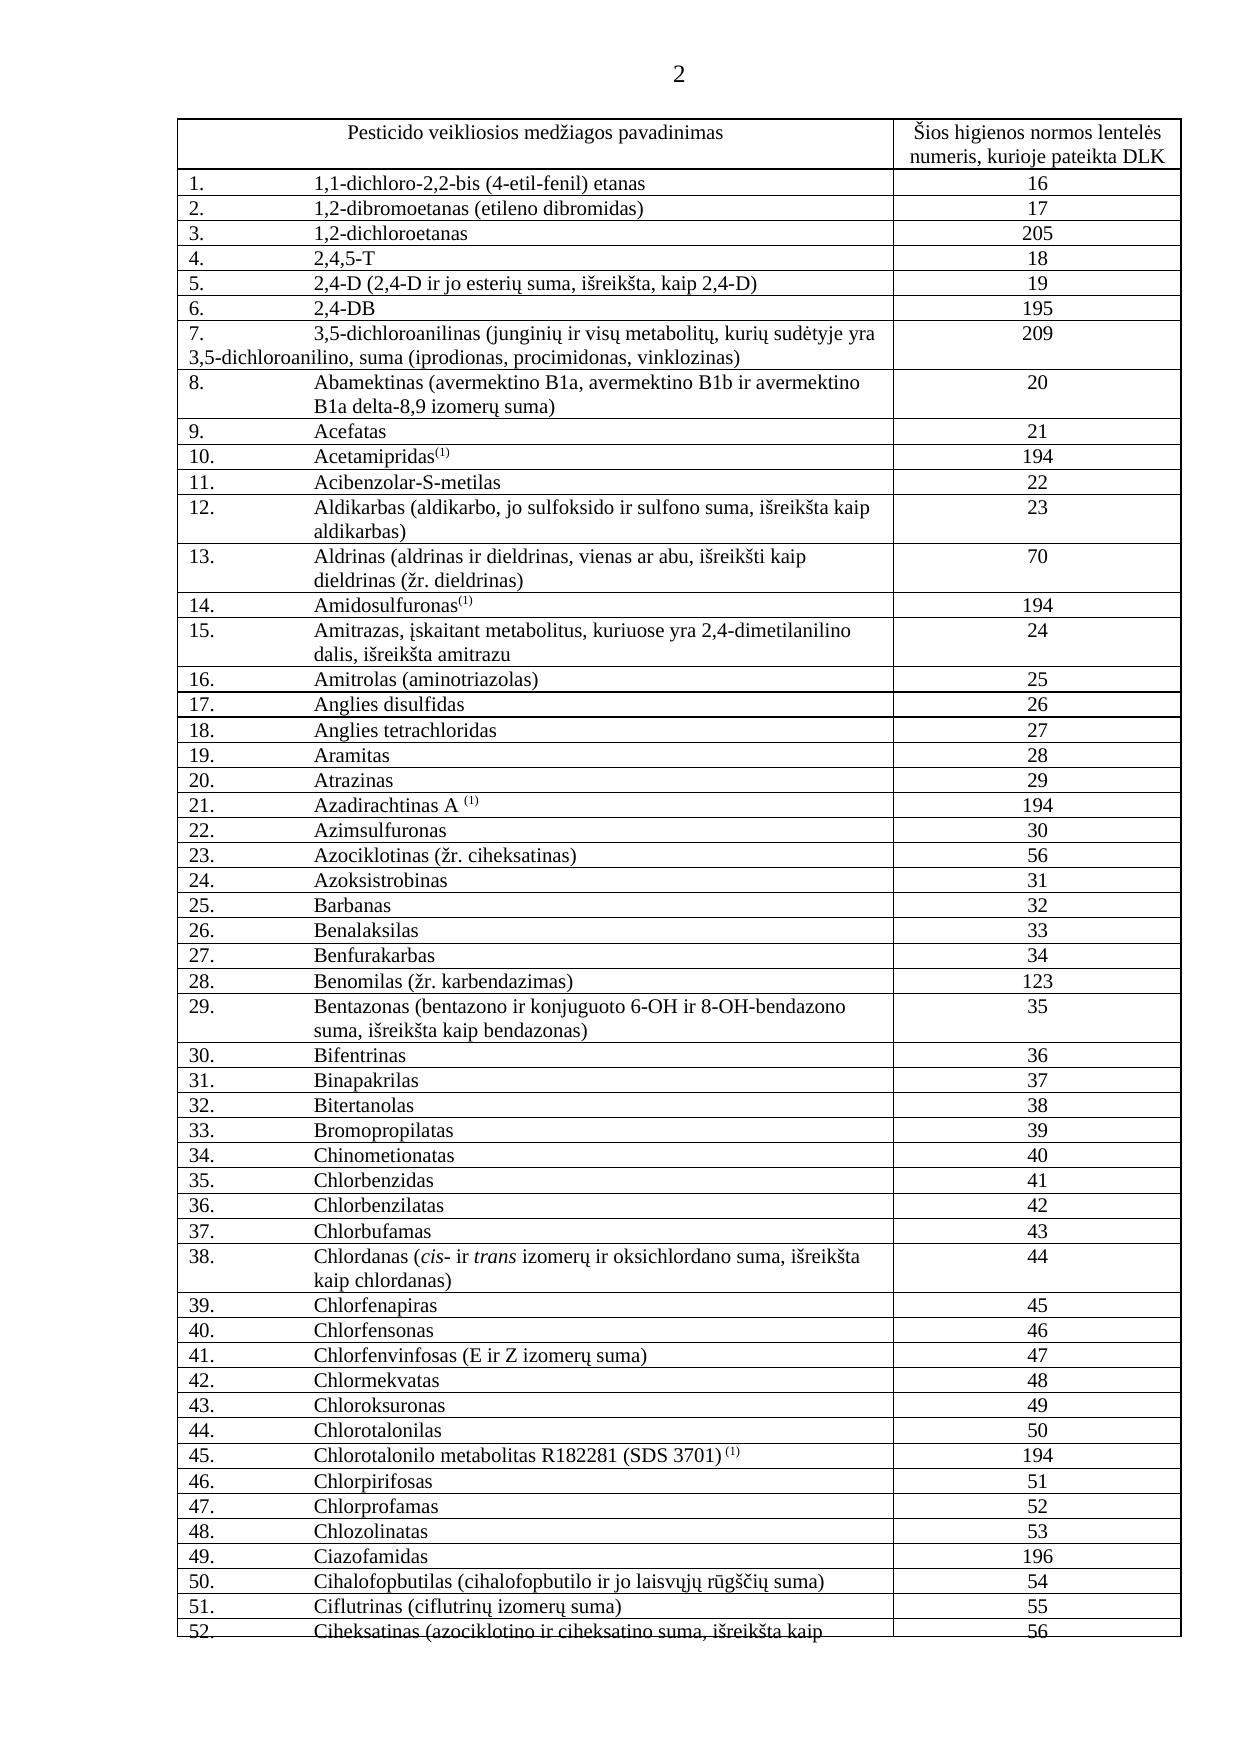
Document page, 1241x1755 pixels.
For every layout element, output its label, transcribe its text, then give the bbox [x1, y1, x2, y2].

table_cell 45. Chlorotalonilo metabolitas R182281 (SDS 3701) (1) [178, 1444, 893, 1467]
table_cell 51. Ciflutrinas (ciflutrinų izomerų suma) [178, 1594, 893, 1618]
table_cell 17 [894, 196, 1180, 219]
table_cell 50. Cihalofopbutilas (cihalofopbutilo ir jo laisvųjų rūgščių suma) [178, 1569, 893, 1593]
table_cell 49. Ciazofamidas [178, 1544, 893, 1568]
table_cell 17. Anglies disulfidas [178, 693, 893, 716]
table_cell 33 [894, 918, 1180, 942]
table_cell 37 [894, 1068, 1180, 1092]
table_cell 41 [894, 1168, 1180, 1192]
table_cell 52. Ciheksatinas (azociklotino ir ciheksatino suma, išreikšta kaip ciheksatinas) [178, 1619, 893, 1636]
table_cell 22. Azimsulfuronas [178, 818, 893, 842]
table_cell 25 [894, 667, 1180, 691]
table_cell 49 [894, 1393, 1180, 1417]
table_cell 10. Acetamipridas(1) [178, 445, 893, 468]
table_cell 40. Chlorfensonas [178, 1318, 893, 1342]
table_cell 34. Chinometionatas [178, 1143, 893, 1167]
table_cell 36. Chlorbenzilatas [178, 1194, 893, 1217]
table_cell 21. Azadirachtinas A (1) [178, 793, 893, 817]
table_cell 209 [894, 321, 1180, 369]
table_cell 19 [894, 271, 1180, 295]
table_cell 205 [894, 221, 1180, 245]
table_cell 54 [894, 1569, 1180, 1593]
table_cell 28. Benomilas (žr. karbendazimas) [178, 969, 893, 993]
table_cell 35 [894, 994, 1180, 1042]
table_cell 196 [894, 1544, 1180, 1568]
table_cell 18. Anglies tetrachloridas [178, 718, 893, 742]
table_cell 48. Chlozolinatas [178, 1519, 893, 1543]
table_cell 35. Chlorbenzidas [178, 1168, 893, 1192]
table_cell 48 [894, 1368, 1180, 1392]
table_cell 40 [894, 1143, 1180, 1167]
table_cell 11. Acibenzolar-S-metilas [178, 470, 893, 494]
table_cell 25. Barbanas [178, 893, 893, 917]
table_cell 21 [894, 419, 1180, 443]
table_cell 37. Chlorbufamas [178, 1219, 893, 1243]
table_cell 4. 2,4,5-T [178, 246, 893, 270]
table_cell 27 [894, 718, 1180, 742]
table_cell 1. 1,1-dichloro-2,2-bis (4-etil-fenil) etanas [178, 170, 893, 194]
table_cell 45 [894, 1293, 1180, 1317]
table_cell 26 [894, 693, 1180, 716]
table_cell 20. Atrazinas [178, 768, 893, 792]
table_cell 195 [894, 296, 1180, 320]
table_cell 194 [894, 793, 1180, 817]
table_cell 15. Amitrazas, įskaitant metabolitus, kuriuose yra 2,4-dimetilanilino dalis, išreikšta amitrazu [178, 618, 893, 666]
table_cell 41. Chlorfenvinfosas (E ir Z izomerų suma) [178, 1343, 893, 1367]
table_cell 56 [894, 843, 1180, 867]
table_cell 43. Chloroksuronas [178, 1393, 893, 1417]
table_cell 39 [894, 1118, 1180, 1142]
table_cell 39. Chlorfenapiras [178, 1293, 893, 1317]
table_cell 12. Aldikarbas (aldikarbo, jo sulfoksido ir sulfono suma, išreikšta kaip aldikarbas) [178, 495, 893, 543]
table_cell 47. Chlorprofamas [178, 1494, 893, 1518]
table_cell 32. Bitertanolas [178, 1093, 893, 1117]
table_cell 53 [894, 1519, 1180, 1543]
table_cell 9. Acefatas [178, 419, 893, 443]
table_cell 56 [894, 1619, 1180, 1636]
table_header Šios higienos normos lentelės numeris, kurioje pateikta DLK [894, 120, 1180, 168]
table_cell 29 [894, 768, 1180, 792]
table_cell 50 [894, 1418, 1180, 1442]
table_cell 44. Chlorotalonilas [178, 1418, 893, 1442]
table_cell 46 [894, 1318, 1180, 1342]
table_cell 23. Azociklotinas (žr. ciheksatinas) [178, 843, 893, 867]
table_cell 5. 2,4-D (2,4-D ir jo esterių suma, išreikšta, kaip 2,4-D) [178, 271, 893, 295]
table_cell 31. Binapakrilas [178, 1068, 893, 1092]
table_cell 38 [894, 1093, 1180, 1117]
table_cell 24 [894, 618, 1180, 666]
table_cell 20 [894, 370, 1180, 418]
table_cell 13. Aldrinas (aldrinas ir dieldrinas, vienas ar abu, išreikšti kaip dieldrinas (žr. dieldrinas) [178, 544, 893, 592]
table_cell 42. Chlormekvatas [178, 1368, 893, 1392]
table_cell 38. Chlordanas (cis- ir trans izomerų ir oksichlordano suma, išreikšta kaip chlordanas) [178, 1244, 893, 1292]
table_cell 30 [894, 818, 1180, 842]
table_cell 43 [894, 1219, 1180, 1243]
table_cell 46. Chlorpirifosas [178, 1469, 893, 1493]
table_cell 34 [894, 944, 1180, 967]
table_cell 3. 1,2-dichloroetanas [178, 221, 893, 245]
table_cell 14. Amidosulfuronas(1) [178, 593, 893, 617]
table_cell 24. Azoksistrobinas [178, 868, 893, 892]
table_cell 16 [894, 170, 1180, 194]
table_cell 2. 1,2-dibromoetanas (etileno dibromidas) [178, 196, 893, 219]
table_cell 123 [894, 969, 1180, 993]
table_cell 70 [894, 544, 1180, 592]
table_cell 194 [894, 1444, 1180, 1467]
table_cell 18 [894, 246, 1180, 270]
table_cell 52 [894, 1494, 1180, 1518]
table_cell 16. Amitrolas (aminotriazolas) [178, 667, 893, 691]
table_cell 22 [894, 470, 1180, 494]
table_cell 23 [894, 495, 1180, 543]
table_cell 36 [894, 1043, 1180, 1067]
table_cell 30. Bifentrinas [178, 1043, 893, 1067]
table_cell 194 [894, 445, 1180, 468]
table_cell 6. 2,4-DB [178, 296, 893, 320]
table_cell 194 [894, 593, 1180, 617]
table_cell 19. Aramitas [178, 743, 893, 767]
table_cell 47 [894, 1343, 1180, 1367]
table_cell 51 [894, 1469, 1180, 1493]
table_cell 28 [894, 743, 1180, 767]
table_cell 44 [894, 1244, 1180, 1292]
table_cell 31 [894, 868, 1180, 892]
table_cell 27. Benfurakarbas [178, 944, 893, 967]
table_cell 29. Bentazonas (bentazono ir konjuguoto 6-OH ir 8-OH-bendazono suma, išreikšta kaip bendazonas) [178, 994, 893, 1042]
table_cell 32 [894, 893, 1180, 917]
table_cell 7. 3,5-dichloroanilinas (junginių ir visų metabolitų, kurių sudėtyje yra 3,5-dichloroanilino, suma (iprodionas, procimidonas, vinklozinas) [178, 321, 893, 369]
table_header Pesticido veikliosios medžiagos pavadinimas [178, 120, 893, 168]
table_cell 8. Abamektinas (avermektino B1a, avermektino B1b ir avermektino B1a delta-8,9 izomerų suma) [178, 370, 893, 418]
table_cell 33. Bromopropilatas [178, 1118, 893, 1142]
table_cell 55 [894, 1594, 1180, 1618]
table_cell 26. Benalaksilas [178, 918, 893, 942]
table_cell 42 [894, 1194, 1180, 1217]
